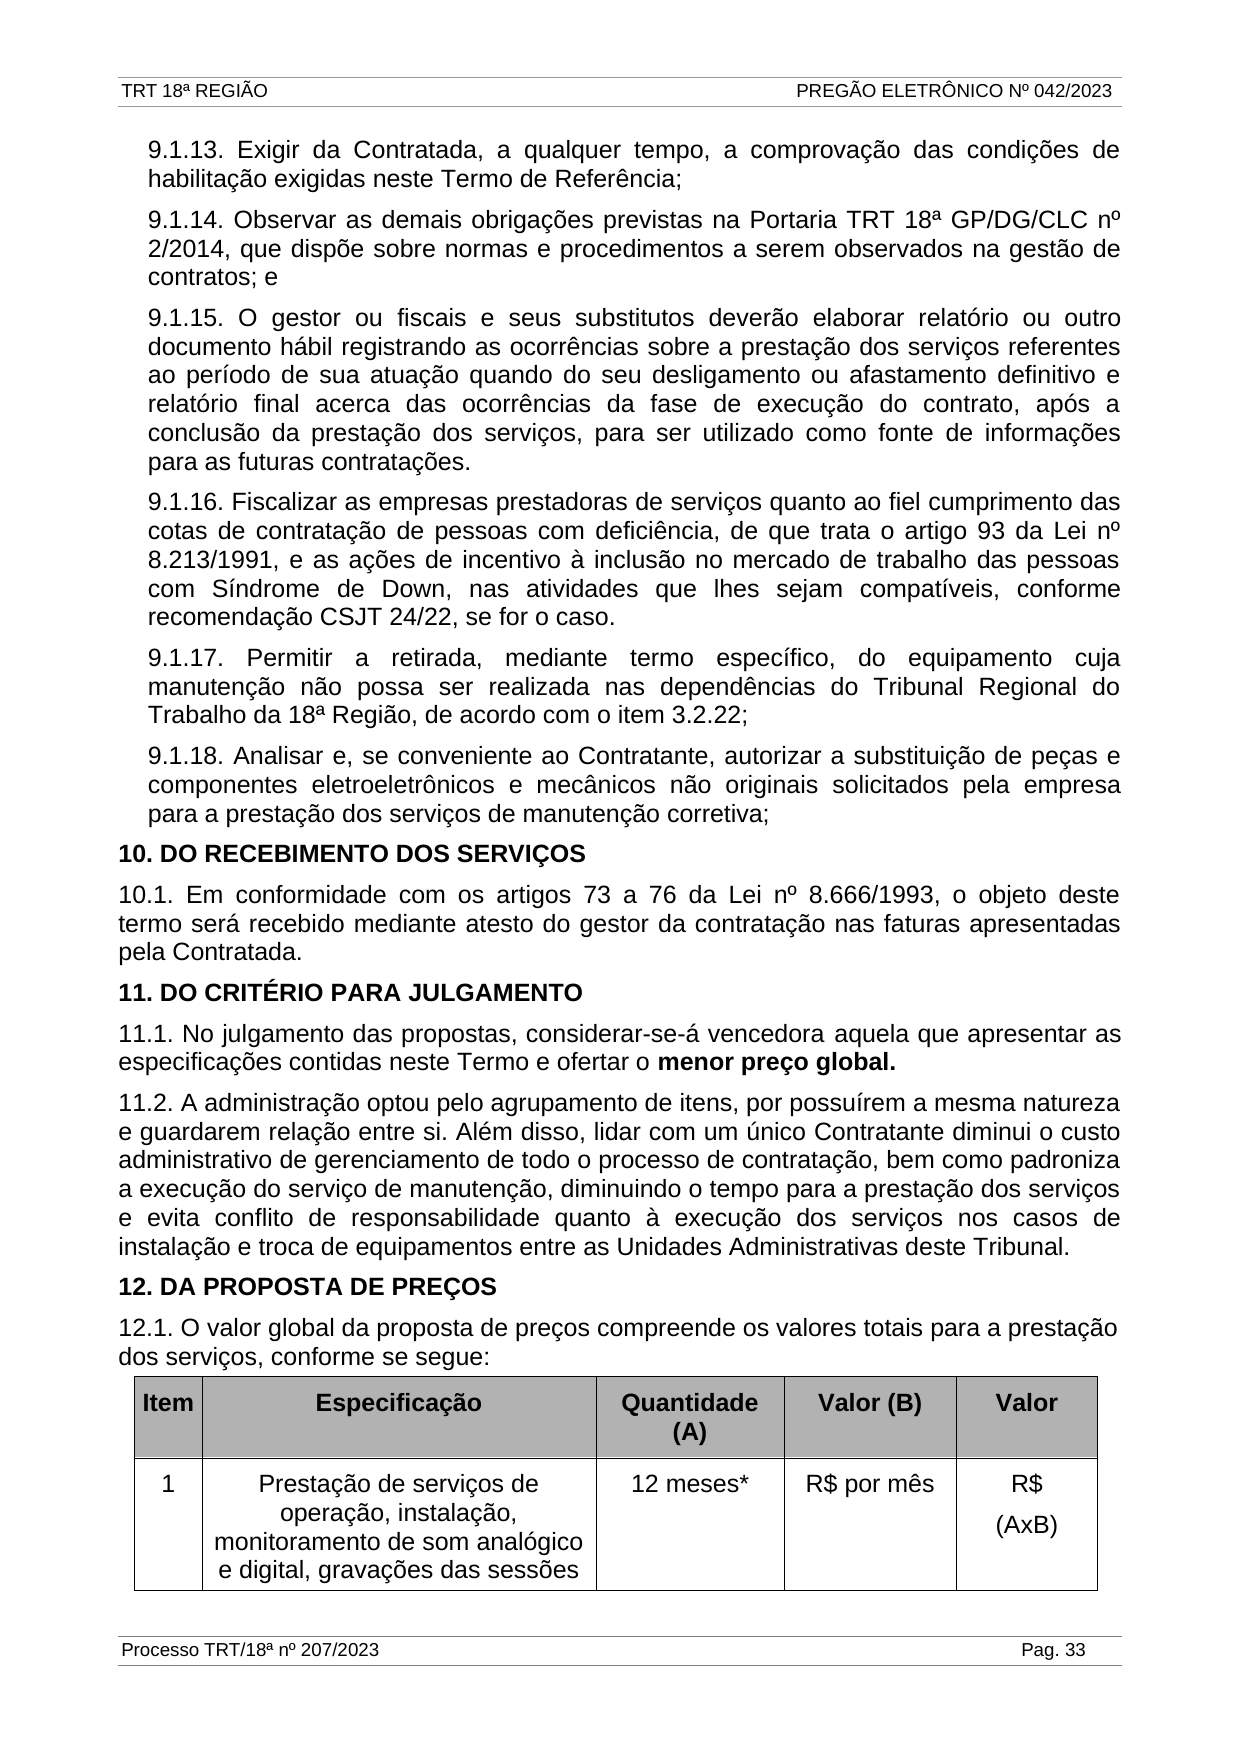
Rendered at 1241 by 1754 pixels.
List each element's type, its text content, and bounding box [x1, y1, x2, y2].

table_header Valor (B) [785, 1377, 956, 1457]
text 11.2. A administração optou pelo agrupamento de itens, por possuírem a mesma natureza e guardarem relação entre si. Além disso, lidar com um único Contratante diminui o custo administrativo de gerenciamento de todo o processo de contratação, bem como padroniza a execução do serviço de manutenção, diminuindo o tempo para a prestação dos serviços e evita conflito de responsabilidade quanto à execução dos serviços nos casos de instalação e troca de equipamentos entre as Unidades Administrativas deste Tribunal. [118, 1088, 1122, 1261]
text 9.1.18. Analisar e, se conveniente ao Contratante, autorizar a substituição de peças e componentes eletroeletrônicos e mecânicos não originais solicitados pela empresa para a prestação dos serviços de manutenção corretiva; [148, 741, 1122, 827]
text 11. DO CRITÉRIO PARA JULGAMENTO [118, 978, 1122, 1007]
table_cell Prestação de serviços de operação, instalação, monitoramento de som analógico e digital, gravações das sessões [203, 1459, 596, 1590]
text 9.1.13. Exigir da Contratada, a qualquer tempo, a comprovação das condições de habilitação exigidas neste Termo de Referência; [148, 136, 1122, 193]
text 12.1. O valor global da proposta de preços compreende os valores totais para a prestação dos serviços, conforme se segue: [118, 1313, 1122, 1371]
table_header Quantidade (A) [597, 1377, 784, 1457]
text 9.1.14. Observar as demais obrigações previstas na Portaria TRT 18ª GP/DG/CLC nº 2/2014, que dispõe sobre normas e procedimentos a serem observados na gestão de contratos; e [148, 205, 1122, 291]
table_header Especificação [203, 1377, 596, 1457]
table_cell 12 meses* [597, 1459, 784, 1590]
text 12. DA PROPOSTA DE PREÇOS [118, 1272, 1122, 1301]
text 9.1.15. O gestor ou fiscais e seus substitutos deverão elaborar relatório ou outro documento hábil registrando as ocorrências sobre a prestação dos serviços referentes ao período de sua atuação quando do seu desligamento ou afastamento definitivo e relatório final acerca das ocorrências da fase de execução do contrato, após a conclusão da prestação dos serviços, para ser utilizado como fonte de informações para as futuras contratações. [148, 303, 1122, 476]
table_header Valor [957, 1377, 1097, 1457]
text 9.1.17. Permitir a retirada, mediante termo específico, do equipamento cuja manutenção não possa ser realizada nas dependências do Tribunal Regional do Trabalho da 18ª Região, de acordo com o item 3.2.22; [148, 643, 1122, 729]
text 9.1.16. Fiscalizar as empresas prestadoras de serviços quanto ao fiel cumprimento das cotas de contratação de pessoas com deficiência, de que trata o artigo 93 da Lei nº 8.213/1991, e as ações de incentivo à inclusão no mercado de trabalho das pessoas com Síndrome de Down, nas atividades que lhes sejam compatíveis, conforme recomendação CSJT 24/22, se for o caso. [148, 487, 1122, 631]
table_header Item [135, 1377, 202, 1457]
text 10. DO RECEBIMENTO DOS SERVIÇOS [118, 839, 1122, 868]
table_cell R$ por mês [785, 1459, 956, 1590]
text 10.1. Em conformidade com os artigos 73 a 76 da Lei nº 8.666/1993, o objeto deste termo será recebido mediante atesto do gestor da contratação nas faturas apresentadas pela Contratada. [118, 880, 1122, 966]
table_cell R$ (AxB) [957, 1459, 1097, 1590]
table_cell 1 [135, 1459, 202, 1590]
text 11.1. No julgamento das propostas, considerar-se-á vencedora aquela que apresentar as especificações contidas neste Termo e ofertar o menor preço global. [118, 1019, 1122, 1076]
